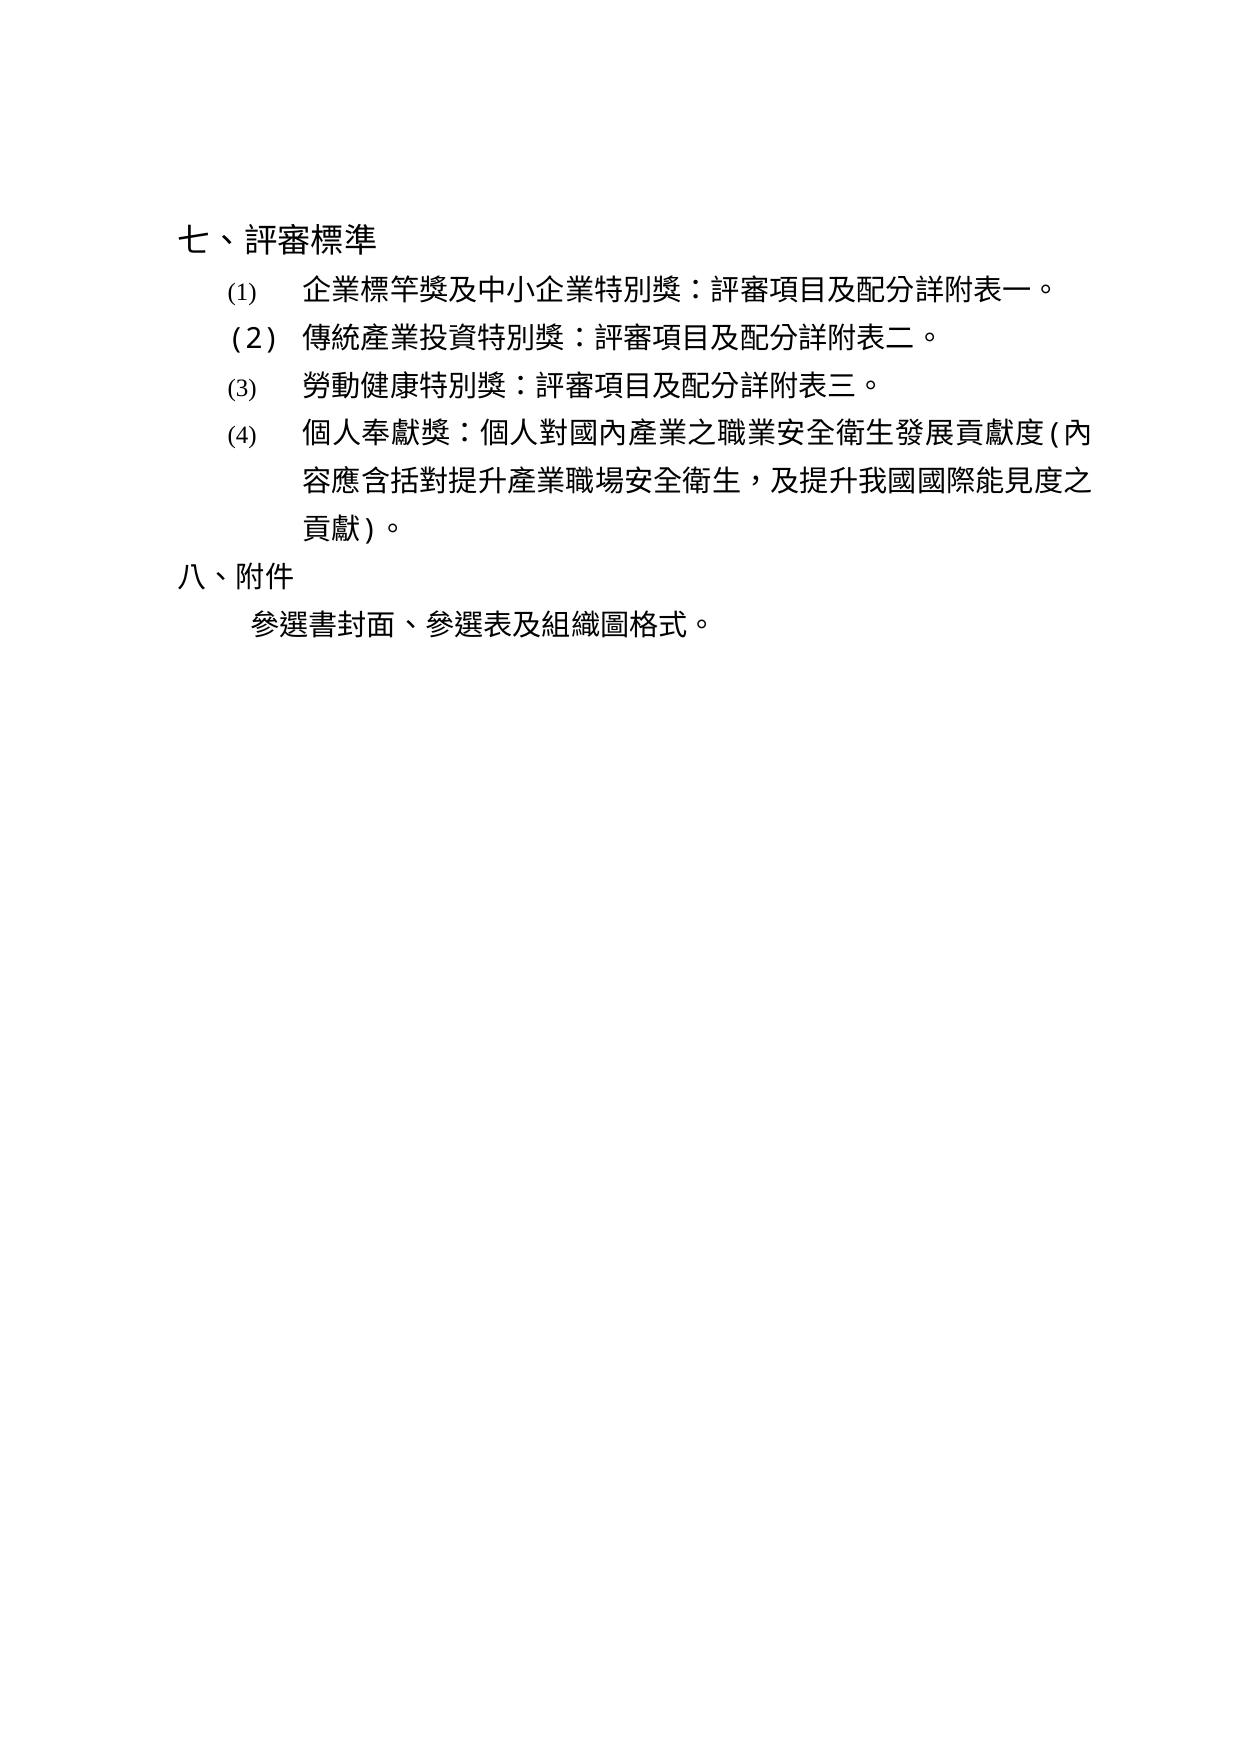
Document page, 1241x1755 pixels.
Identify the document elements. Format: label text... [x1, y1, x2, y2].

list 企業標竿獎及中小企業特別獎：評審項目及配分詳附表一。 [227, 262, 1093, 310]
text 八、附件 [177, 549, 1093, 597]
list 個人奉獻獎：個人對國內產業之職業安全衛生發展貢獻度(內容應含括對提升產業職場安全衛生，及提升我國國際能見度之貢獻)。 [227, 406, 1093, 549]
list 勞動健康特別獎：評審項目及配分詳附表三。 [227, 358, 1093, 406]
text 參選書封面、參選表及組織圖格式。 [162, 597, 1107, 645]
text 七、評審標準 [177, 214, 1093, 262]
list 傳統產業投資特別獎：評審項目及配分詳附表二。 [227, 310, 1093, 358]
